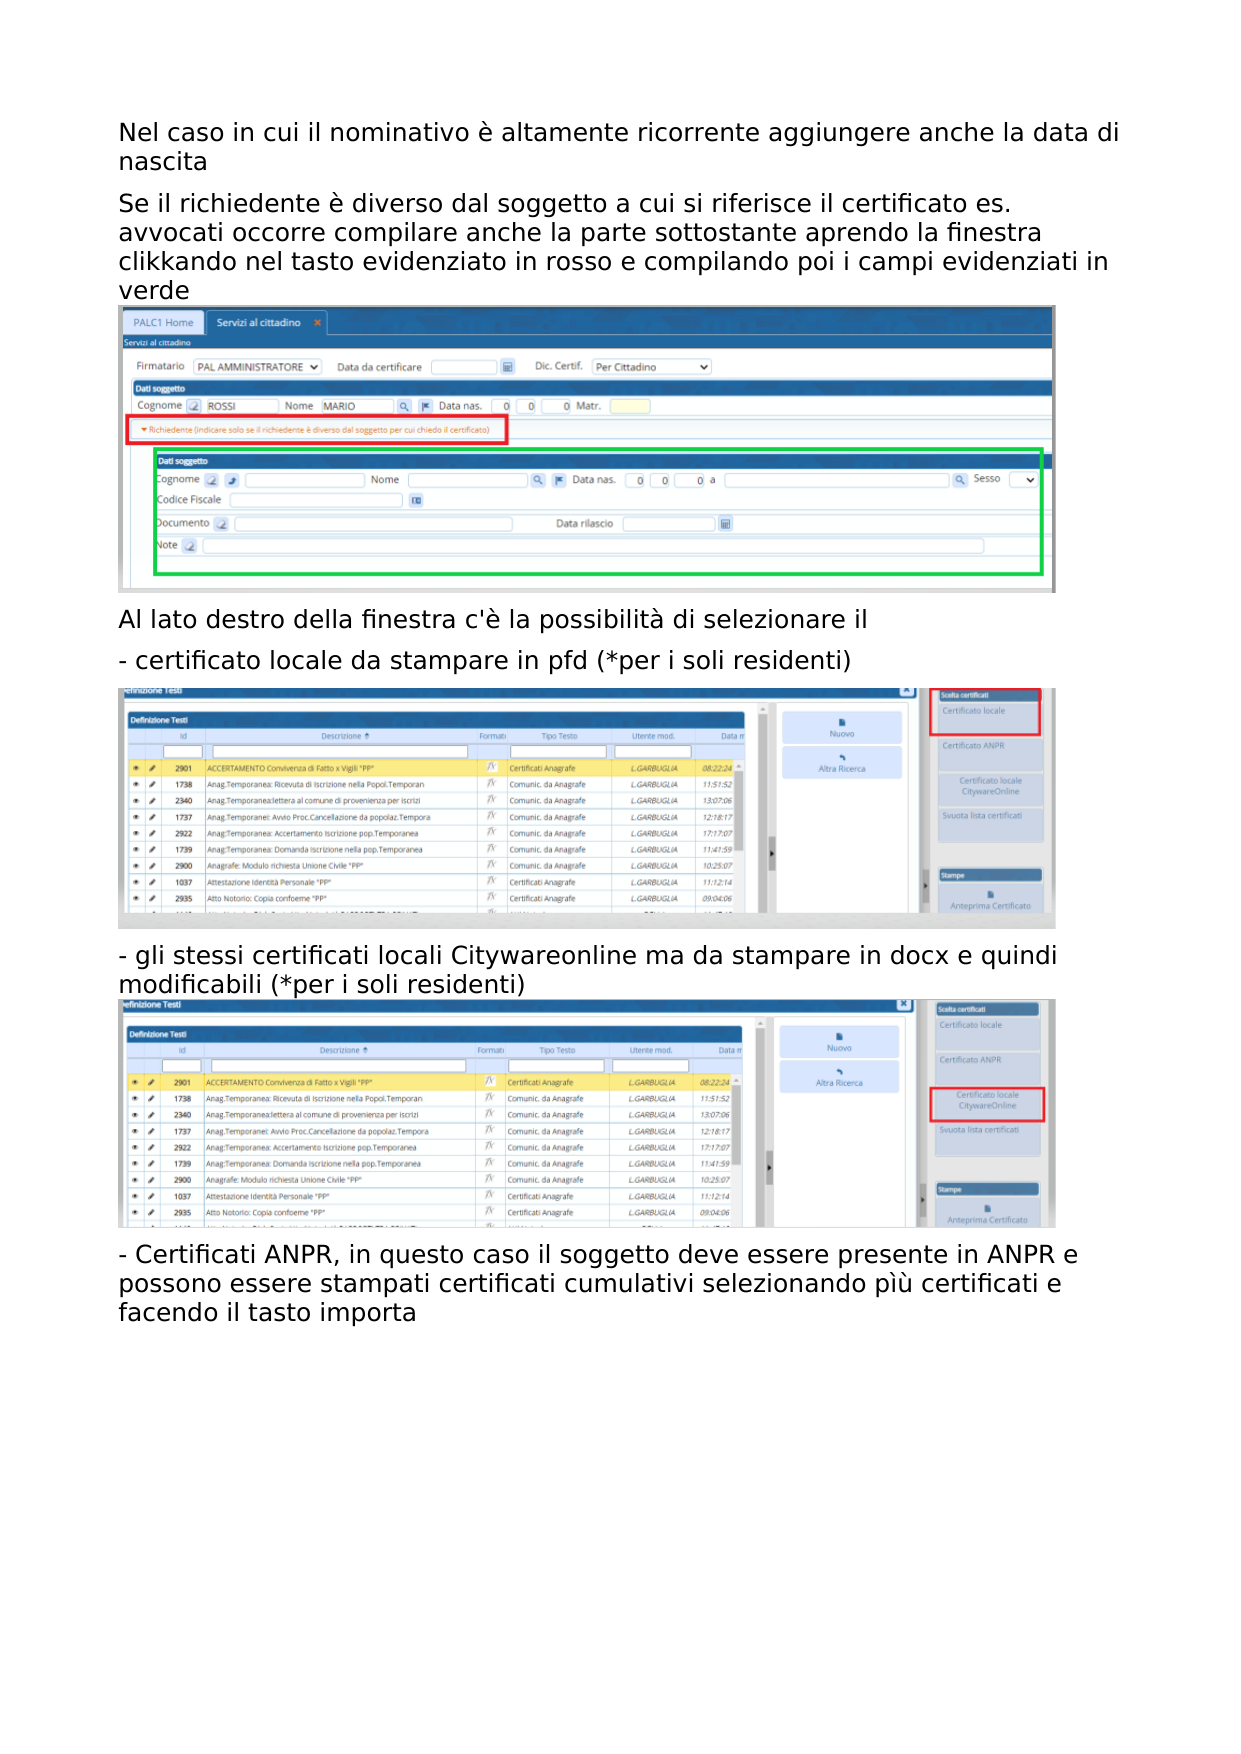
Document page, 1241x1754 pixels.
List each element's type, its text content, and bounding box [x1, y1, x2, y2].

text Al lato destro della finestra c'è la possibilità di selezionare il [118, 605, 1122, 634]
text - certificato locale da stampare in pfd (*per i soli residenti) [118, 647, 1122, 676]
picture [118, 999, 1056, 1228]
text - gli stessi certificati locali Citywareonline ma da stampare in docx e quindi modificabili (*per i soli residenti) [118, 941, 1122, 1228]
text Nel caso in cui il nominativo è altamente ricorrente aggiungere anche la data di nascita [118, 118, 1122, 176]
text Se il richiedente è diverso dal soggetto a cui si riferisce il certificato es. avvocati occorre compilare anche la parte sottostante aprendo la finestra clikkando nel tasto evidenziato in rosso e compilando poi i campi evidenziati in verde [118, 189, 1122, 592]
picture [118, 688, 1056, 929]
text - Certificati ANPR, in questo caso il soggetto deve essere presente in ANPR e possono essere stampati certificati cumulativi selezionando pìù certificati e facendo il tasto importa [118, 1240, 1122, 1328]
picture [118, 305, 1056, 593]
